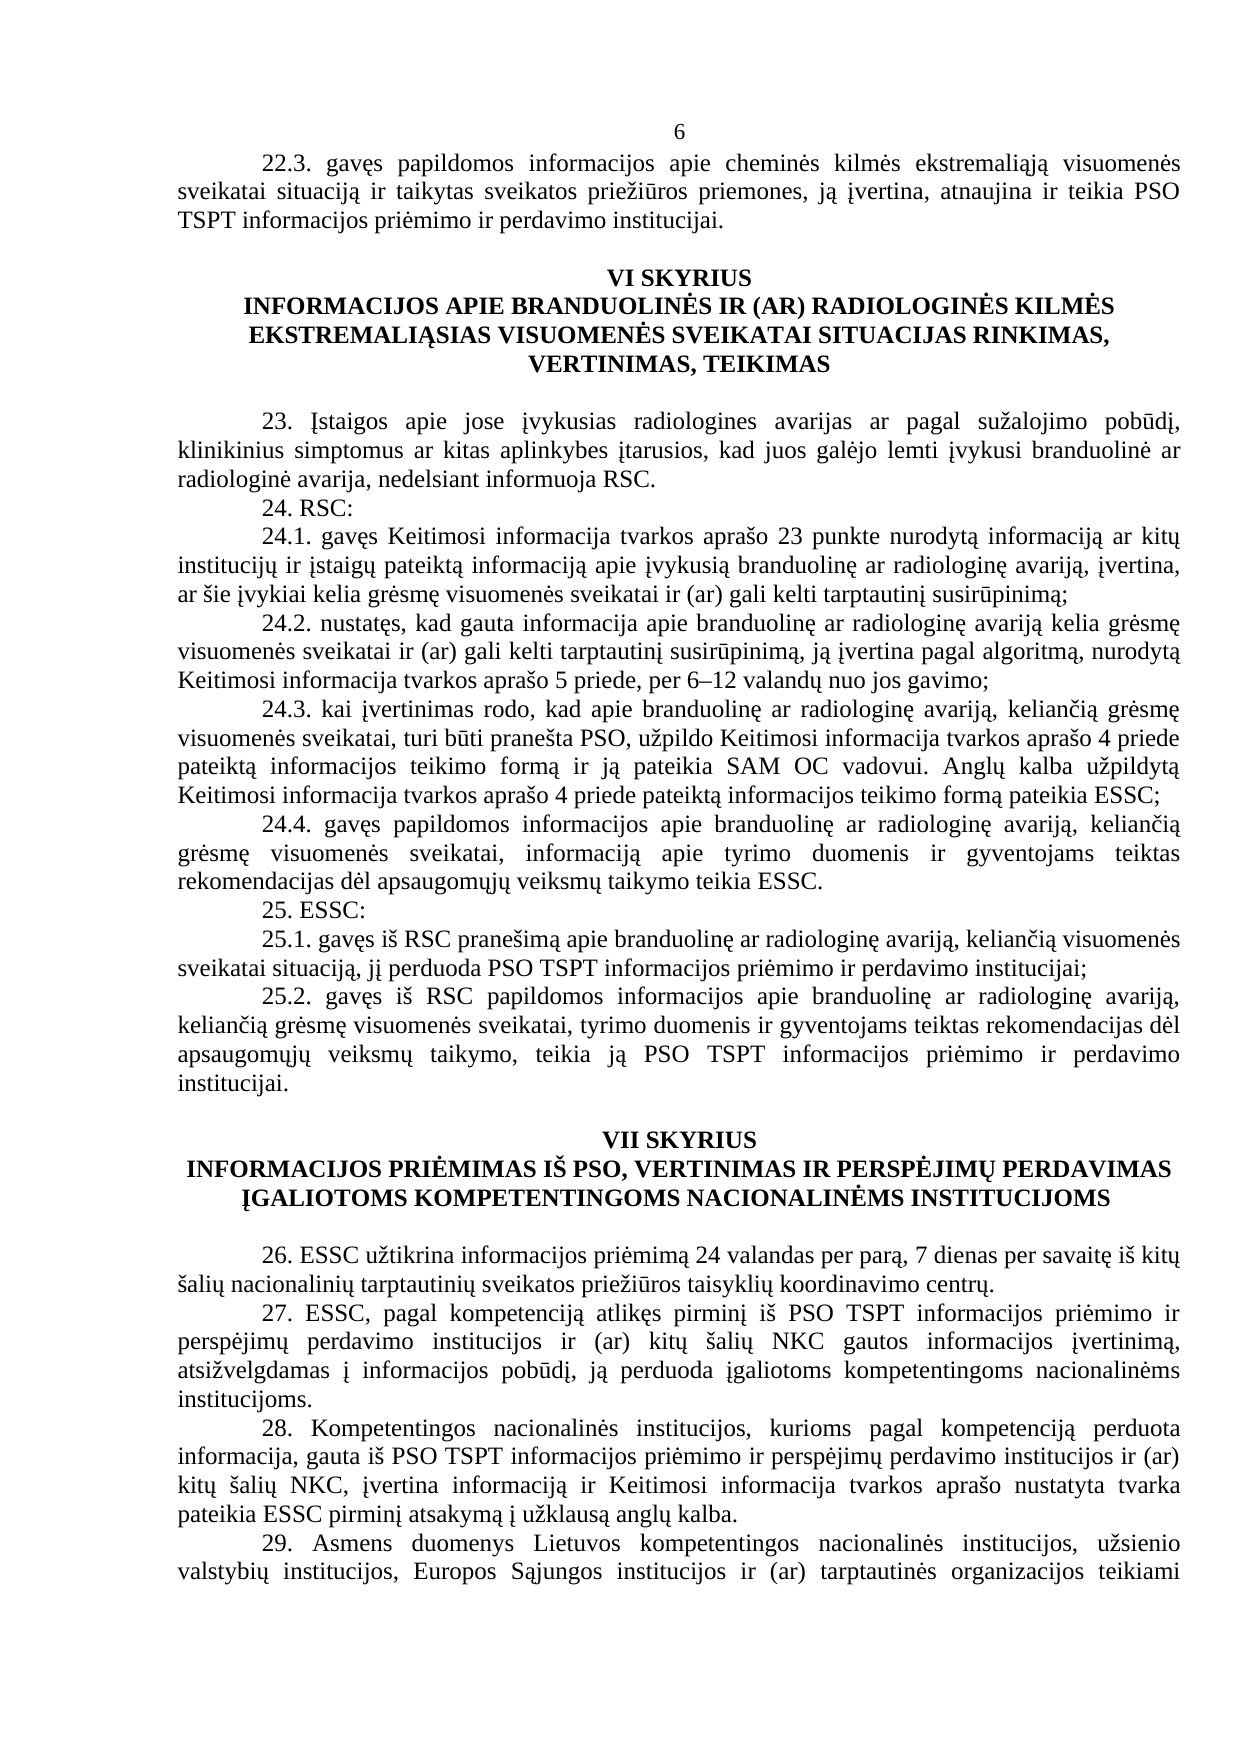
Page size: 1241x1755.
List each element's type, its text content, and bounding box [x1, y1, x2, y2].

text INFORMACIJOS PRIĖMIMAS IŠ PSO, VERTINIMAS IR PERSPĖJIMŲ PERDAVIMAS ĮGALIOTOMS KOMPETENTINGOMS NACIONALINĖMS INSTITUCIJOMS [177, 1154, 1181, 1211]
text 24.1. gavęs Keitimosi informacija tvarkos aprašo 23 punkte nurodytą informaciją ar kitų institucijų ir įstaigų pateiktą informaciją apie įvykusią branduolinę ar radiologinę avariją, įvertina, ar šie įvykiai kelia grėsmę visuomenės sveikatai ir (ar) gali kelti tarptautinį susirūpinimą; [177, 521, 1181, 608]
text 24.4. gavęs papildomos informacijos apie branduolinę ar radiologinę avariją, keliančią grėsmę visuomenės sveikatai, informaciją apie tyrimo duomenis ir gyventojams teiktas rekomendacijas dėl apsaugomųjų veiksmų taikymo teikia ESSC. [177, 809, 1181, 895]
text 26. ESSC užtikrina informacijos priėmimą 24 valandas per parą, 7 dienas per savaitę iš kitų šalių nacionalinių tarptautinių sveikatos priežiūros taisyklių koordinavimo centrų. [177, 1240, 1181, 1298]
text VI SKYRIUS [177, 263, 1181, 291]
text 25.2. gavęs iš RSC papildomos informacijos apie branduolinę ar radiologinę avariją, keliančią grėsmę visuomenės sveikatai, tyrimo duomenis ir gyventojams teiktas rekomendacijas dėl apsaugomųjų veiksmų taikymo, teikia ją PSO TSPT informacijos priėmimo ir perdavimo institucijai. [177, 981, 1181, 1096]
text VII SKYRIUS [177, 1125, 1181, 1154]
text INFORMACIJOS APIE BRANDUOLINĖS IR (AR) RADIOLOGINĖS KILMĖS EKSTREMALIĄSIAS VISUOMENĖS SVEIKATAI SITUACIJAS RINKIMAS, VERTINIMAS, TEIKIMAS [177, 291, 1181, 378]
text 24.3. kai įvertinimas rodo, kad apie branduolinę ar radiologinę avariją, keliančią grėsmę visuomenės sveikatai, turi būti pranešta PSO, užpildo Keitimosi informacija tvarkos aprašo 4 priede pateiktą informacijos teikimo formą ir ją pateikia SAM OC vadovui. Anglų kalba užpildytą Keitimosi informacija tvarkos aprašo 4 priede pateiktą informacijos teikimo formą pateikia ESSC; [177, 694, 1181, 809]
text 23. Įstaigos apie jose įvykusias radiologines avarijas ar pagal sužalojimo pobūdį, klinikinius simptomus ar kitas aplinkybes įtarusios, kad juos galėjo lemti įvykusi branduolinė ar radiologinė avarija, nedelsiant informuoja RSC. [177, 406, 1181, 493]
text 25. ESSC: [177, 895, 1181, 924]
text 25.1. gavęs iš RSC pranešimą apie branduolinę ar radiologinę avariją, keliančią visuomenės sveikatai situaciją, jį perduoda PSO TSPT informacijos priėmimo ir perdavimo institucijai; [177, 924, 1181, 981]
text 22.3. gavęs papildomos informacijos apie cheminės kilmės ekstremaliąją visuomenės sveikatai situaciją ir taikytas sveikatos priežiūros priemones, ją įvertina, atnaujina ir teikia PSO TSPT informacijos priėmimo ir perdavimo institucijai. [177, 148, 1181, 234]
text 28. Kompetentingos nacionalinės institucijos, kurioms pagal kompetenciją perduota informacija, gauta iš PSO TSPT informacijos priėmimo ir perspėjimų perdavimo institucijos ir (ar) kitų šalių NKC, įvertina informaciją ir Keitimosi informacija tvarkos aprašo nustatyta tvarka pateikia ESSC pirminį atsakymą į užklausą anglų kalba. [177, 1413, 1181, 1528]
text 29. Asmens duomenys Lietuvos kompetentingos nacionalinės institucijos, užsienio valstybių institucijos, Europos Sąjungos institucijos ir (ar) tarptautinės organizacijos teikiami [177, 1528, 1181, 1585]
text 24.2. nustatęs, kad gauta informacija apie branduolinę ar radiologinę avariją kelia grėsmę visuomenės sveikatai ir (ar) gali kelti tarptautinį susirūpinimą, ją įvertina pagal algoritmą, nurodytą Keitimosi informacija tvarkos aprašo 5 priede, per 6–12 valandų nuo jos gavimo; [177, 608, 1181, 694]
text 27. ESSC, pagal kompetenciją atlikęs pirminį iš PSO TSPT informacijos priėmimo ir perspėjimų perdavimo institucijos ir (ar) kitų šalių NKC gautos informacijos įvertinimą, atsižvelgdamas į informacijos pobūdį, ją perduoda įgaliotoms kompetentingoms nacionalinėms institucijoms. [177, 1298, 1181, 1413]
text 24. RSC: [177, 493, 1181, 521]
